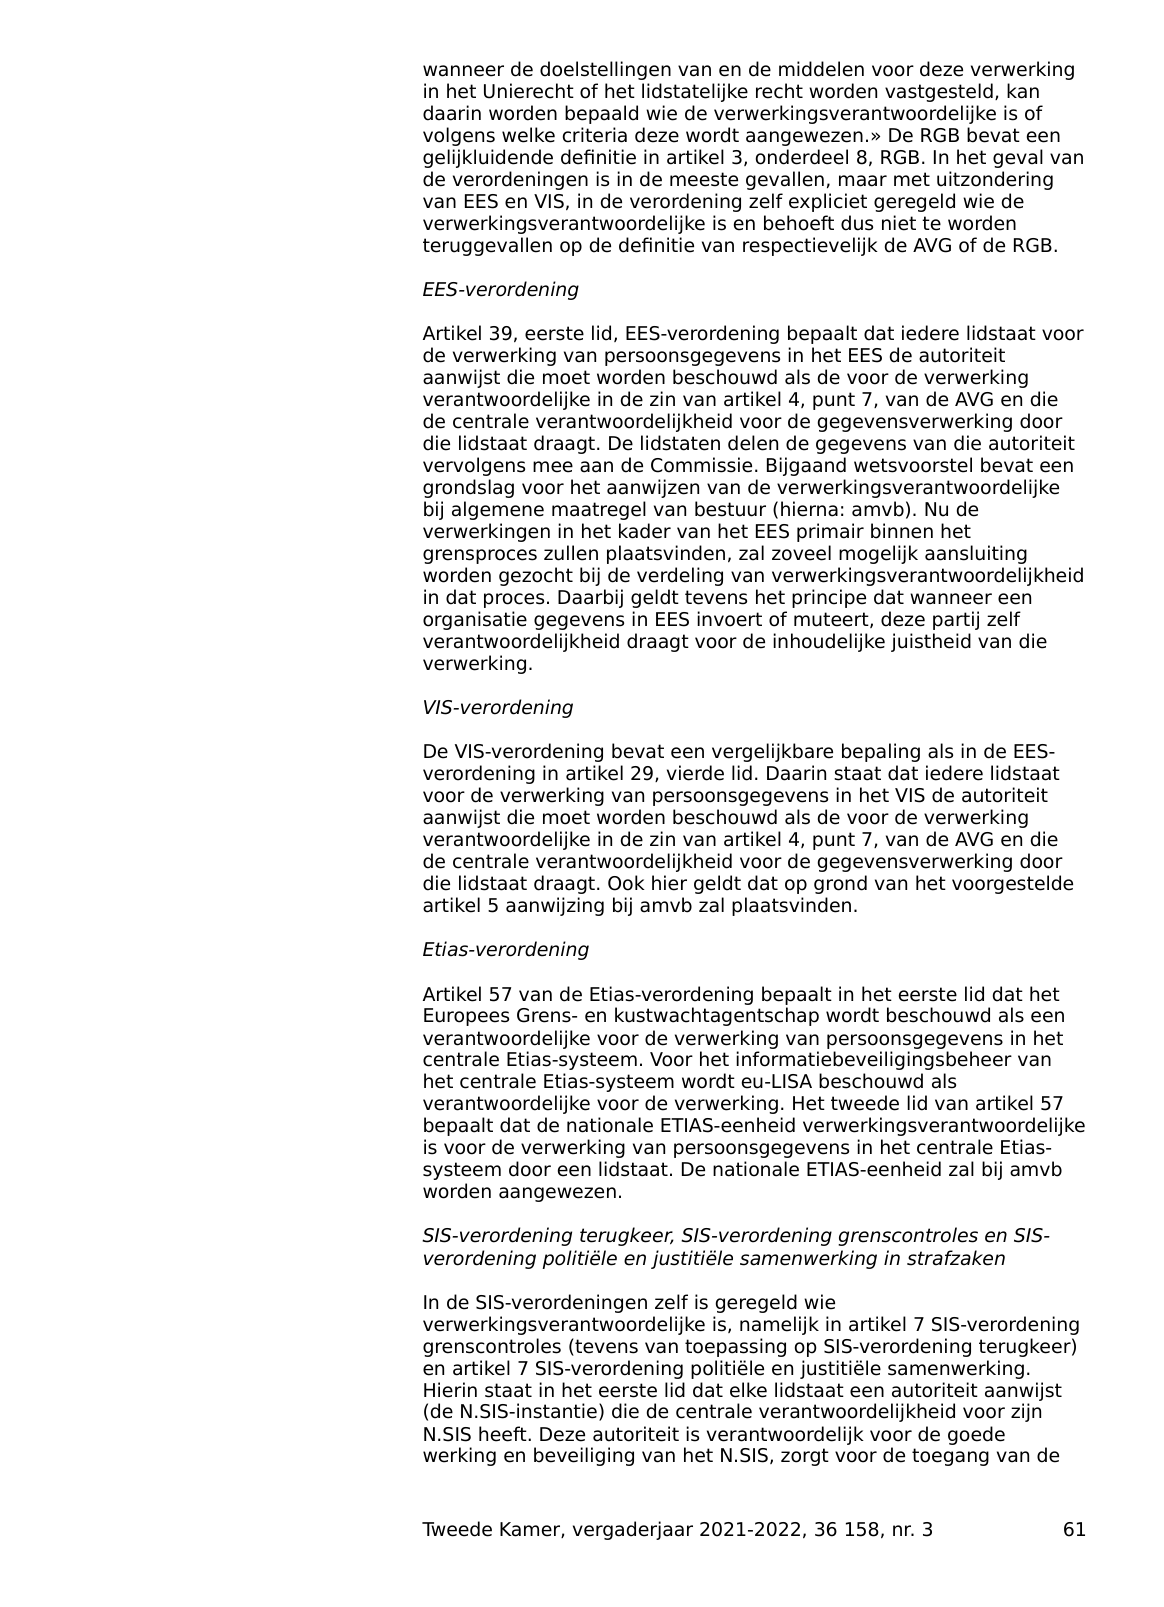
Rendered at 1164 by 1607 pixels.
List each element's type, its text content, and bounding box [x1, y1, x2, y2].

subtitle SIS-verordening terugkeer, SIS-verordening grenscontroles en SIS-verordening politiële en justitiële samenwerking in strafzaken [422, 1225, 1087, 1269]
text De VIS-verordening bevat een vergelijkbare bepaling als in de EES-verordening in artikel 29, vierde lid. Daarin staat dat iedere lidstaat voor de verwerking van persoonsgegevens in het VIS de autoriteit aanwijst die moet worden beschouwd als de voor de verwerking verantwoordelijke in de zin van artikel 4, punt 7, van de AVG en die de centrale verantwoordelijkheid voor de gegevensverwerking door die lidstaat draagt. Ook hier geldt dat op grond van het voorgestelde artikel 5 aanwijzing bij amvb zal plaatsvinden. [422, 741, 1087, 917]
text Artikel 57 van de Etias-verordening bepaalt in het eerste lid dat het Europees Grens- en kustwachtagentschap wordt beschouwd als een verantwoordelijke voor de verwerking van persoonsgegevens in het centrale Etias-systeem. Voor het informatiebeveiligingsbeheer van het centrale Etias-systeem wordt eu-LISA beschouwd als verantwoordelijke voor de verwerking. Het tweede lid van artikel 57 bepaalt dat de nationale ETIAS-eenheid verwerkingsverantwoordelijke is voor de verwerking van persoonsgegevens in het centrale Etias-systeem door een lidstaat. De nationale ETIAS-eenheid zal bij amvb worden aangewezen. [422, 983, 1087, 1203]
text wanneer de doelstellingen van en de middelen voor deze verwerking in het Unierecht of het lidstatelijke recht worden vastgesteld, kan daarin worden bepaald wie de verwerkingsverantwoordelijke is of volgens welke criteria deze wordt aangewezen.» De RGB bevat een gelijkluidende definitie in artikel 3, onderdeel 8, RGB. In het geval van de verordeningen is in de meeste gevallen, maar met uitzondering van EES en VIS, in de verordening zelf expliciet geregeld wie de verwerkingsverantwoordelijke is en behoeft dus niet te worden teruggevallen op de definitie van respectievelijk de AVG of de RGB. [422, 59, 1087, 257]
text Artikel 39, eerste lid, EES-verordening bepaalt dat iedere lidstaat voor de verwerking van persoonsgegevens in het EES de autoriteit aanwijst die moet worden beschouwd als de voor de verwerking verantwoordelijke in de zin van artikel 4, punt 7, van de AVG en die de centrale verantwoordelijkheid voor de gegevensverwerking door die lidstaat draagt. De lidstaten delen de gegevens van die autoriteit vervolgens mee aan de Commissie. Bijgaand wetsvoorstel bevat een grondslag voor het aanwijzen van de verwerkingsverantwoordelijke bij algemene maatregel van bestuur (hierna: amvb). Nu de verwerkingen in het kader van het EES primair binnen het grensproces zullen plaatsvinden, zal zoveel mogelijk aansluiting worden gezocht bij de verdeling van verwerkingsverantwoordelijkheid in dat proces. Daarbij geldt tevens het principe dat wanneer een organisatie gegevens in EES invoert of muteert, deze partij zelf verantwoordelijkheid draagt voor de inhoudelijke juistheid van die verwerking. [422, 323, 1087, 675]
text In de SIS-verordeningen zelf is geregeld wie verwerkingsverantwoordelijke is, namelijk in artikel 7 SIS-verordening grenscontroles (tevens van toepassing op SIS-verordening terugkeer) en artikel 7 SIS-verordening politiële en justitiële samenwerking. Hierin staat in het eerste lid dat elke lidstaat een autoriteit aanwijst (de N.SIS-instantie) die de centrale verantwoordelijkheid voor zijn N.SIS heeft. Deze autoriteit is verantwoordelijk voor de goede werking en beveiliging van het N.SIS, zorgt voor de toegang van de [422, 1292, 1087, 1467]
subtitle VIS-verordening [422, 697, 1087, 719]
subtitle Etias-verordening [422, 939, 1087, 961]
subtitle EES-verordening [422, 279, 1087, 301]
